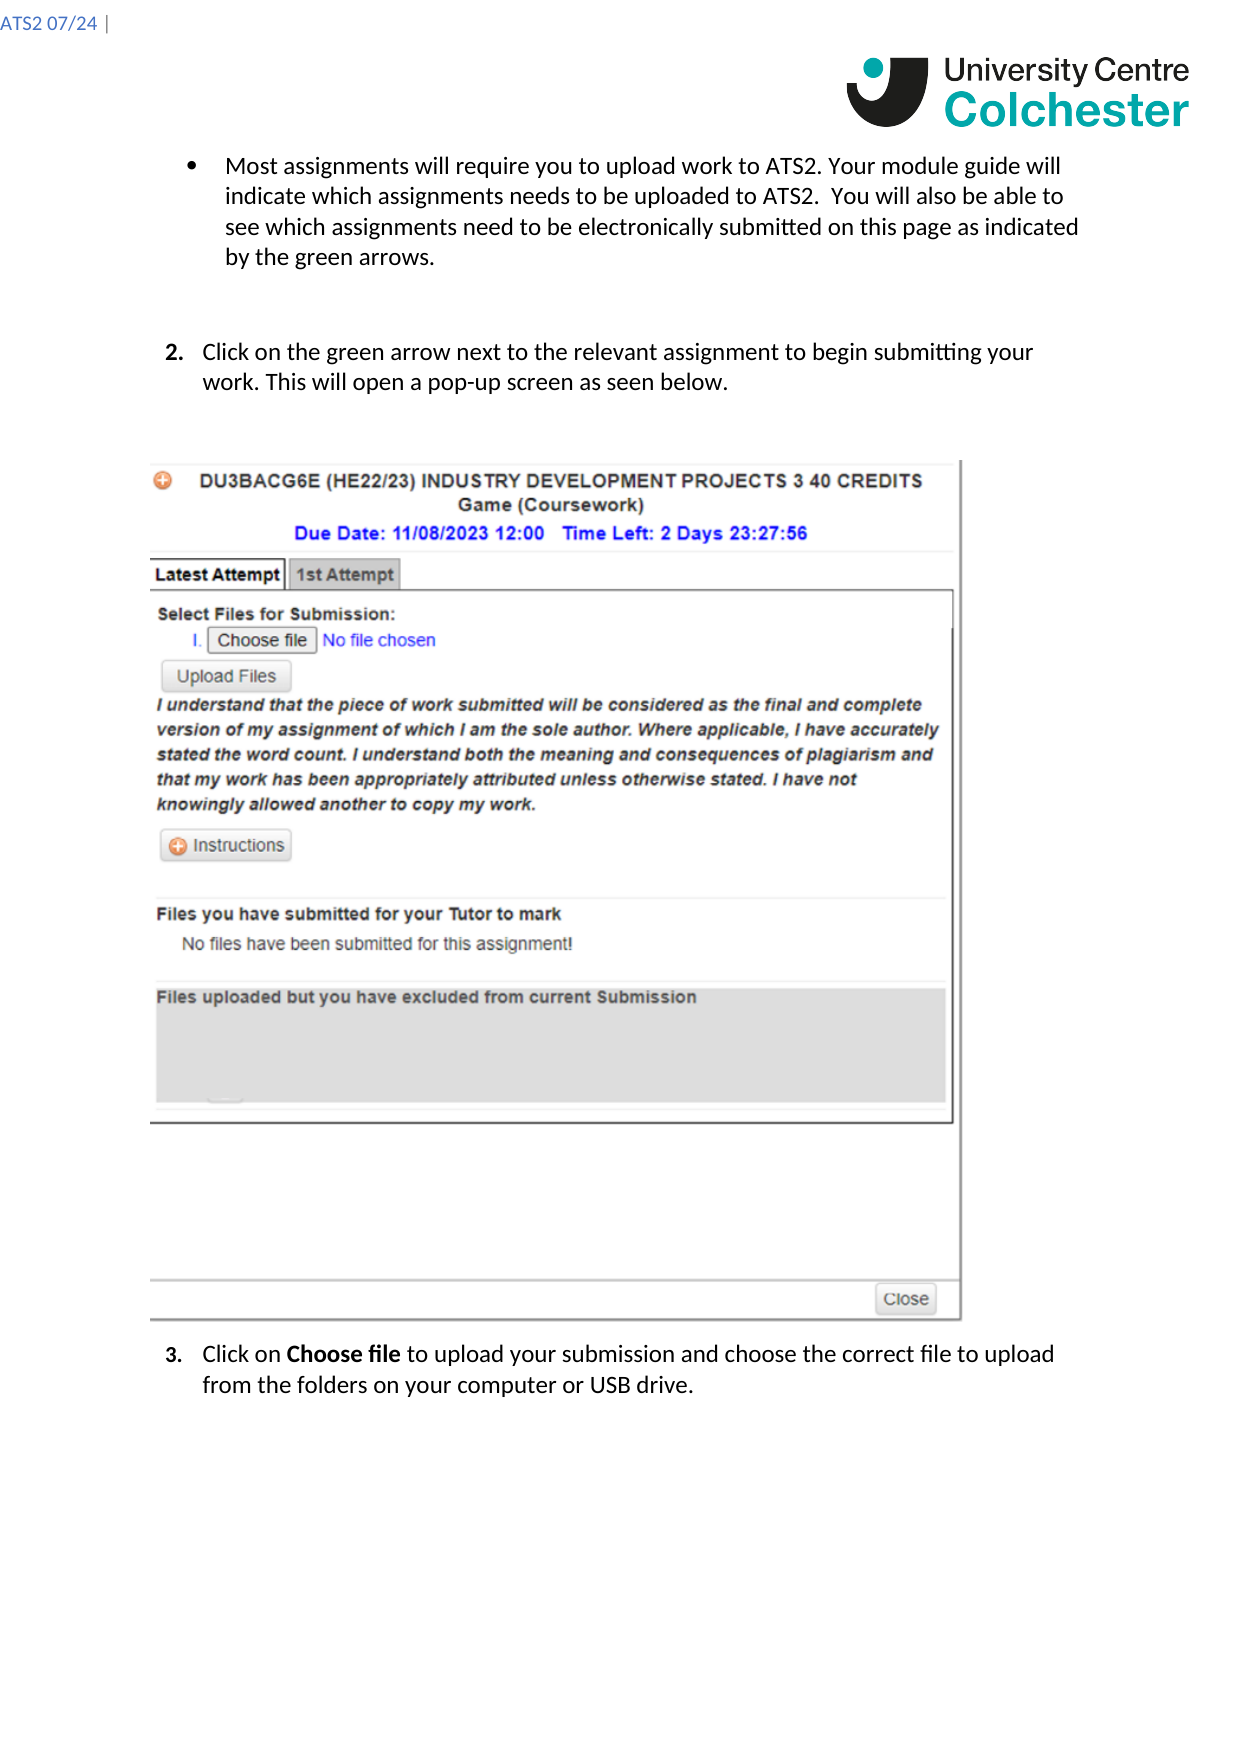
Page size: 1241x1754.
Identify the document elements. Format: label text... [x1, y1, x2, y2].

list Click on Choose file to upload your submission and choose the correct file to upload from the folders on your computer or USB drive. [165, 1338, 1090, 1399]
list Click on the green arrow next to the relevant assignment to begin submitting your work. This will open a pop-up screen as seen below. [165, 336, 1090, 397]
list Most assignments will require you to upload work to ATS2. Your module guide will indicate which assignments needs to be uploaded to ATS2. You will also be able to see which assignments need to be electronically submitted on this page as indicated by the green arrows. [187, 150, 1090, 272]
